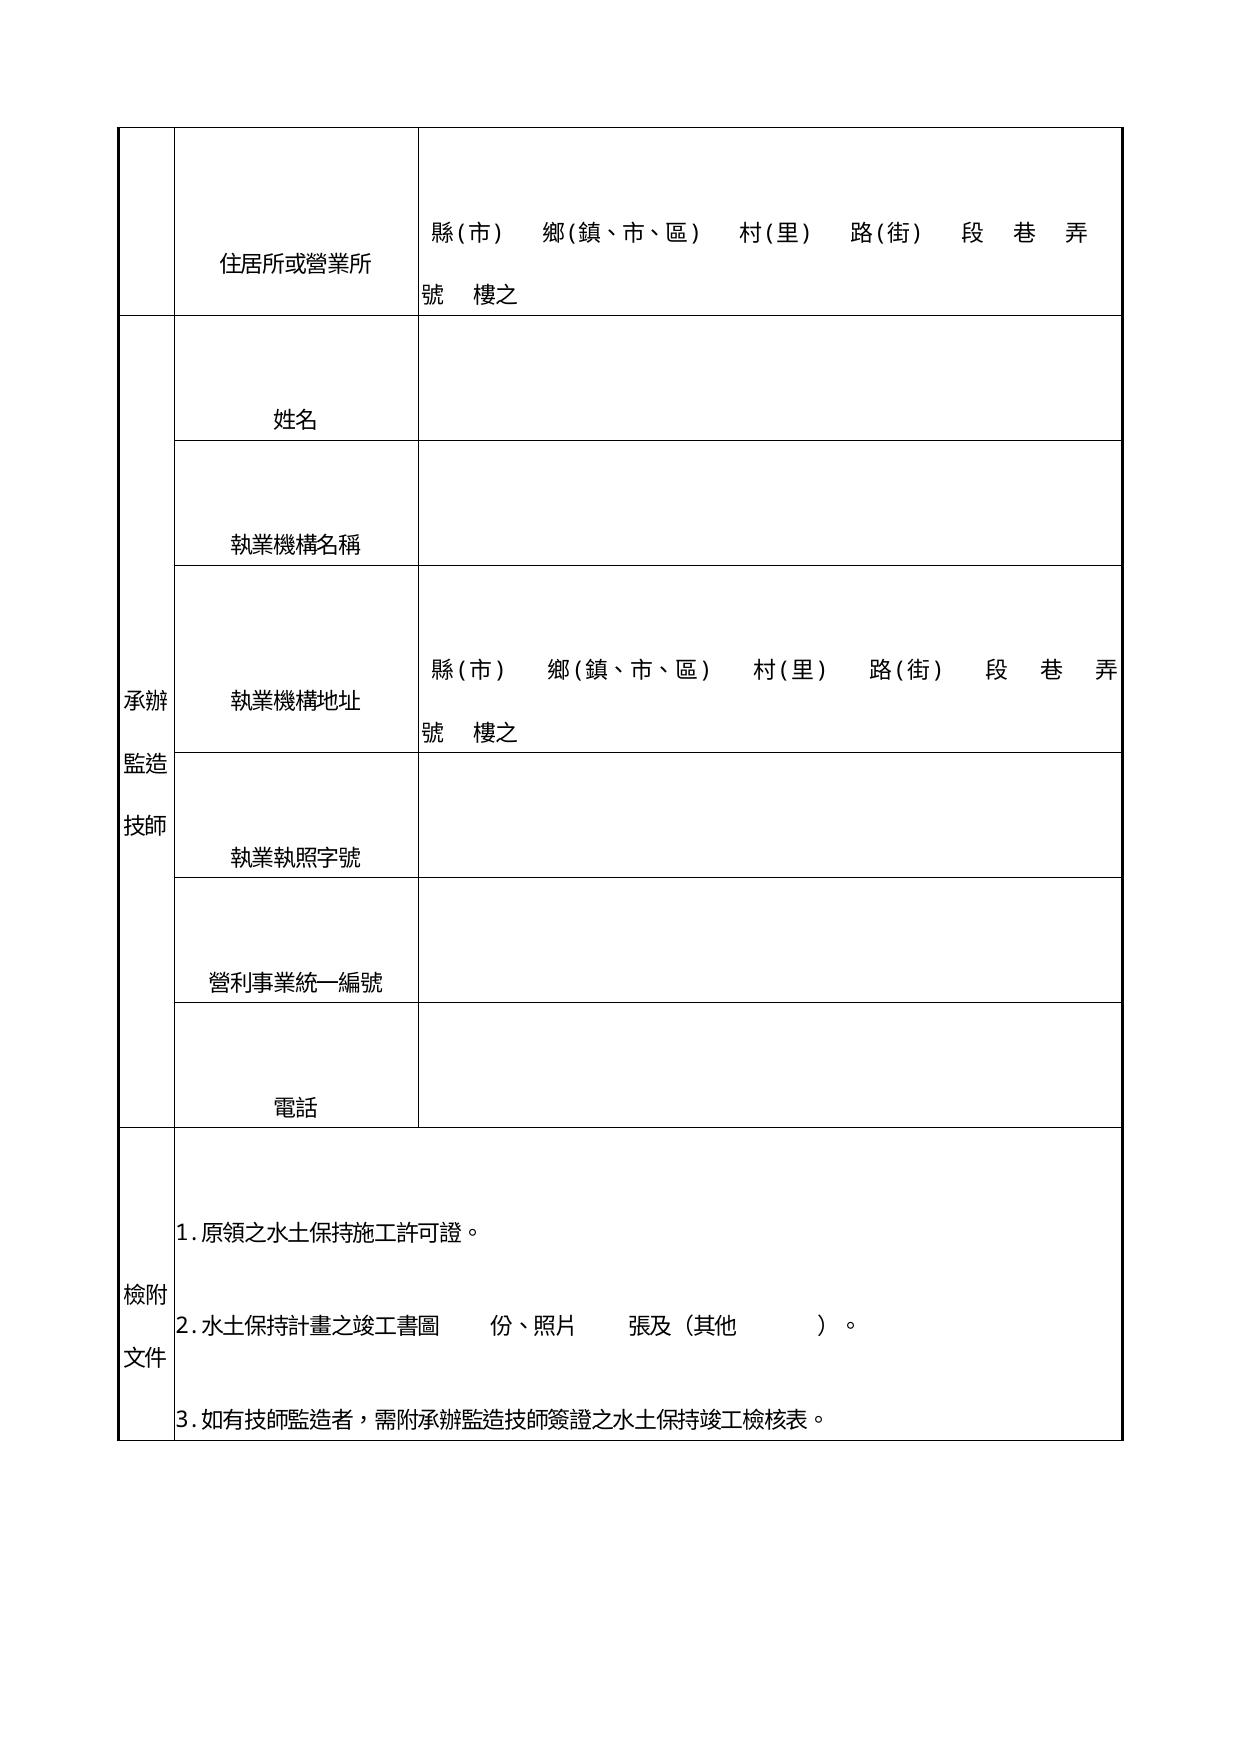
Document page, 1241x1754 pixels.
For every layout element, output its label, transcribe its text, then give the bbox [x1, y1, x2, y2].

table_cell 姓名 [175, 316, 418, 439]
table_cell 執業執照字號 [175, 753, 418, 877]
table_cell [120, 128, 174, 314]
table_cell 營利事業統一編號 [175, 878, 418, 1002]
table_cell [419, 878, 1121, 1002]
table_cell [419, 753, 1121, 877]
table_cell 承辦監造技師 [120, 316, 174, 1127]
table_cell 執業機構地址 [175, 566, 418, 752]
table_cell 執業機構名稱 [175, 441, 418, 564]
table_cell 住居所或營業所 [175, 128, 418, 314]
table_cell [419, 316, 1121, 439]
table_cell 1.原領之水土保持施工許可證。 2.水土保持計畫之竣工書圖 份、照片 張及（其他 ）。 3.如有技師監造者，需附承辦監造技師簽證之水土保持竣工檢核表。 [175, 1128, 1121, 1439]
table_cell 縣(市) 鄉(鎮、市、區) 村(里) 路(街) 段 巷 弄 號 樓之 [419, 566, 1121, 752]
table_cell 檢附文件 [120, 1128, 174, 1439]
table_cell [419, 1003, 1121, 1127]
table_cell [419, 441, 1121, 564]
table_cell 縣(市) 鄉(鎮、市、區) 村(里) 路(街) 段 巷 弄 號 樓之 [419, 128, 1121, 314]
table_cell 電話 [175, 1003, 418, 1127]
